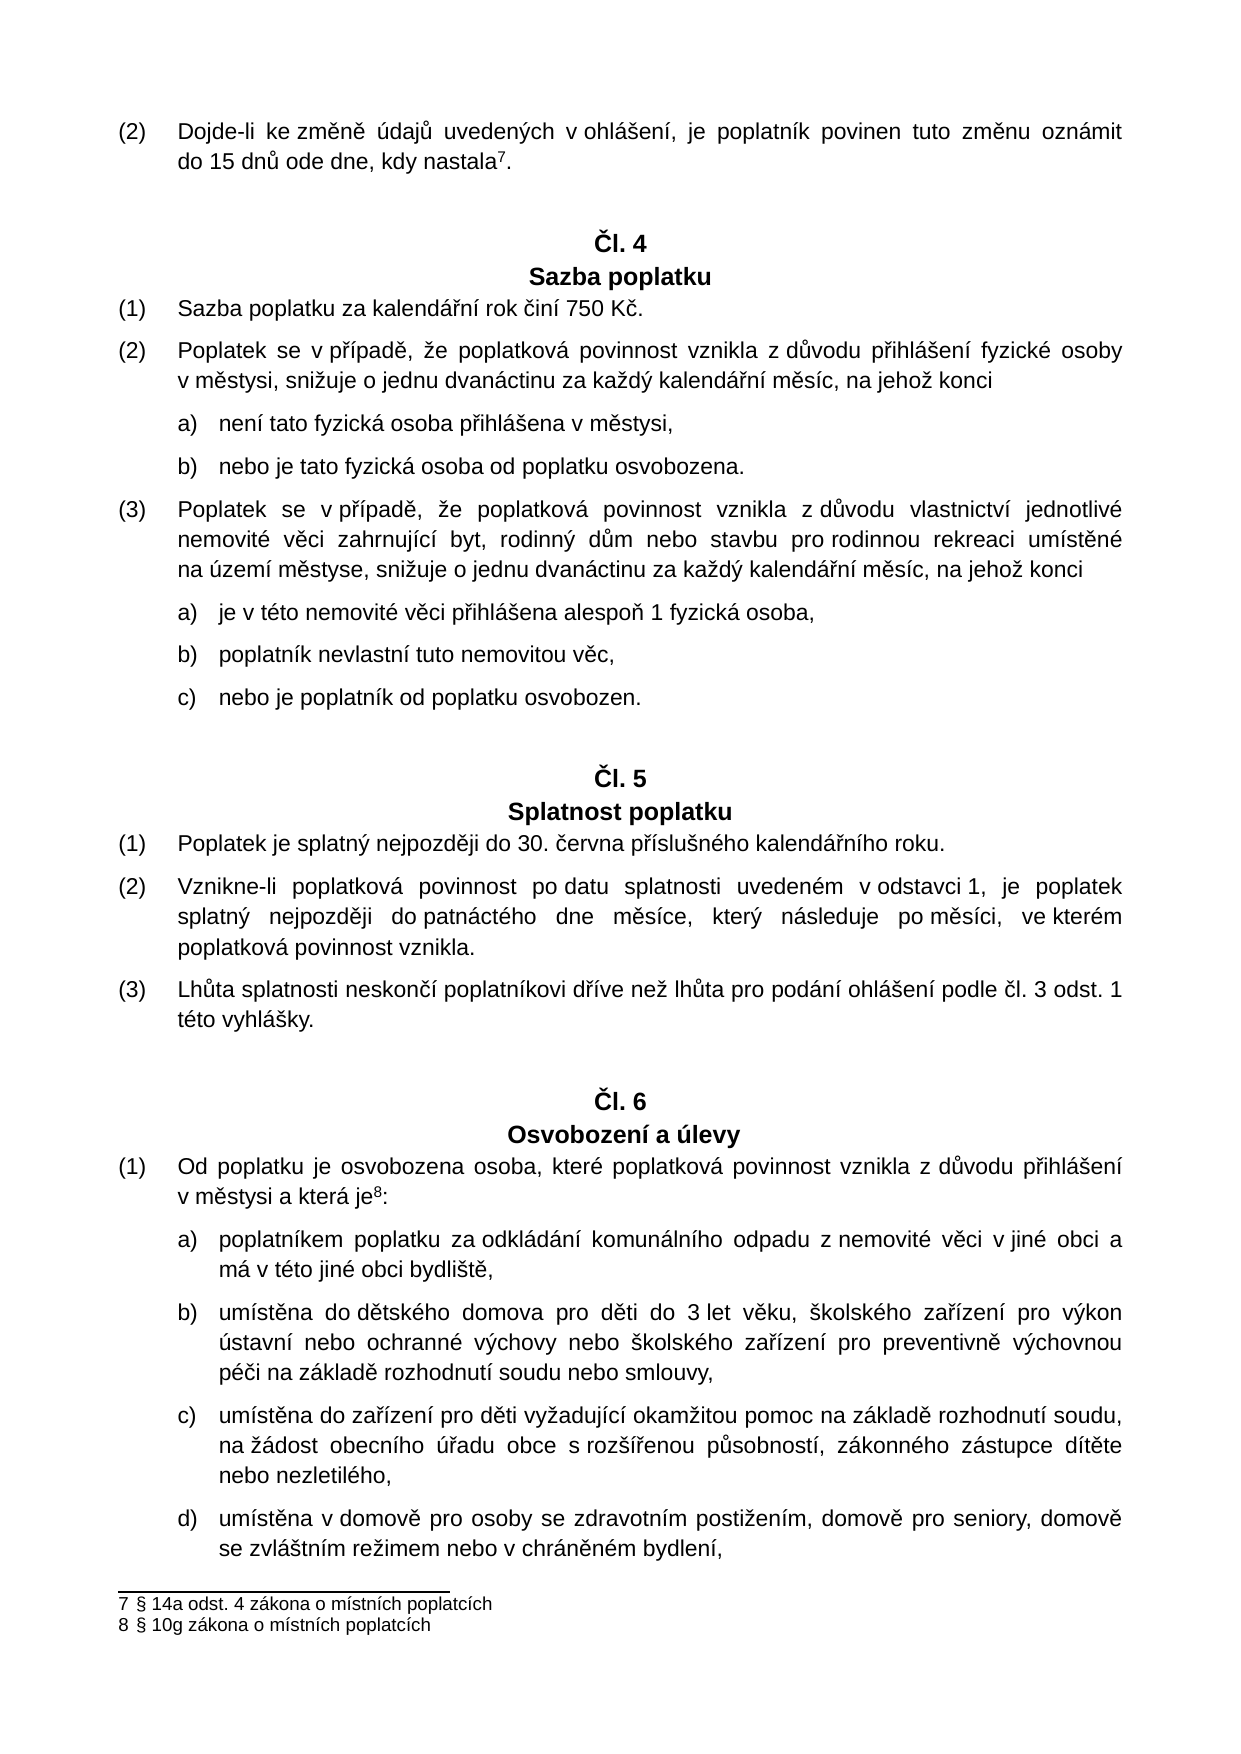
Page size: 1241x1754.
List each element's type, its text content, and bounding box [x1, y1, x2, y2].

list Dojde-li ke změně údajů uvedených v ohlášení, je poplatník povinen tuto změnu oznámit do 15 dnů ode dne, kdy nastala. [118, 118, 1122, 175]
list Poplatek je splatný nejpozději do 30. června příslušného kalendářního roku. [118, 830, 1122, 857]
list Poplatek se v případě, že poplatková povinnost vznikla z důvodu vlastnictví jednotlivé nemovité věci zahrnující byt, rodinný dům nebo stavbu pro rodinnou rekreaci umístěné na území městyse, snižuje o jednu dvanáctinu za každý kalendářní měsíc, na jehož konci [118, 496, 1122, 582]
list Lhůta splatnosti neskončí poplatníkovi dříve než lhůta pro podání ohlášení podle čl. 3 odst. 1 této vyhlášky. [118, 976, 1122, 1033]
list umístěna do zařízení pro děti vyžadující okamžitou pomoc na základě rozhodnutí soudu, na žádost obecního úřadu obce s rozšířenou působností, zákonného zástupce dítěte nebo nezletilého, [177, 1402, 1122, 1488]
list § 10g zákona o místních poplatcích [118, 1614, 1122, 1635]
list poplatník nevlastní tuto nemovitou věc, [177, 641, 1122, 668]
subtitle Čl. 5 Splatnost poplatku [118, 764, 1122, 826]
list Poplatek se v případě, že poplatková povinnost vznikla z důvodu přihlášení fyzické osoby v městysi, snižuje o jednu dvanáctinu za každý kalendářní měsíc, na jehož konci [118, 337, 1122, 394]
list Sazba poplatku za kalendářní rok činí 750 Kč. [118, 294, 1122, 321]
list poplatníkem poplatku za odkládání komunálního odpadu z nemovité věci v jiné obci a má v této jiné obci bydliště, [177, 1226, 1122, 1282]
list není tato fyzická osoba přihlášena v městysi, [177, 410, 1122, 437]
list nebo je poplatník od poplatku osvobozen. [177, 684, 1122, 711]
list umístěna v domově pro osoby se zdravotním postižením, domově pro seniory, domově se zvláštním režimem nebo v chráněném bydlení, [177, 1505, 1122, 1561]
list Od poplatku je osvobozena osoba, které poplatková povinnost vznikla z důvodu přihlášení v městysi a která je: [118, 1153, 1122, 1209]
list je v této nemovité věci přihlášena alespoň 1 fyzická osoba, [177, 599, 1122, 625]
list umístěna do dětského domova pro děti do 3 let věku, školského zařízení pro výkon ústavní nebo ochranné výchovy nebo školského zařízení pro preventivně výchovnou péči na základě rozhodnutí soudu nebo smlouvy, [177, 1298, 1122, 1385]
subtitle Čl. 4 Sazba poplatku [118, 228, 1122, 290]
list Vznikne-li poplatková povinnost po datu splatnosti uvedeném v odstavci 1, je poplatek splatný nejpozději do patnáctého dne měsíce, který následuje po měsíci, ve kterém poplatková povinnost vznikla. [118, 873, 1122, 960]
list nebo je tato fyzická osoba od poplatku osvobozena. [177, 453, 1122, 479]
list § 14a odst. 4 zákona o místních poplatcích [118, 1592, 1122, 1614]
subtitle Čl. 6 Osvobození a úlevy [118, 1087, 1122, 1148]
